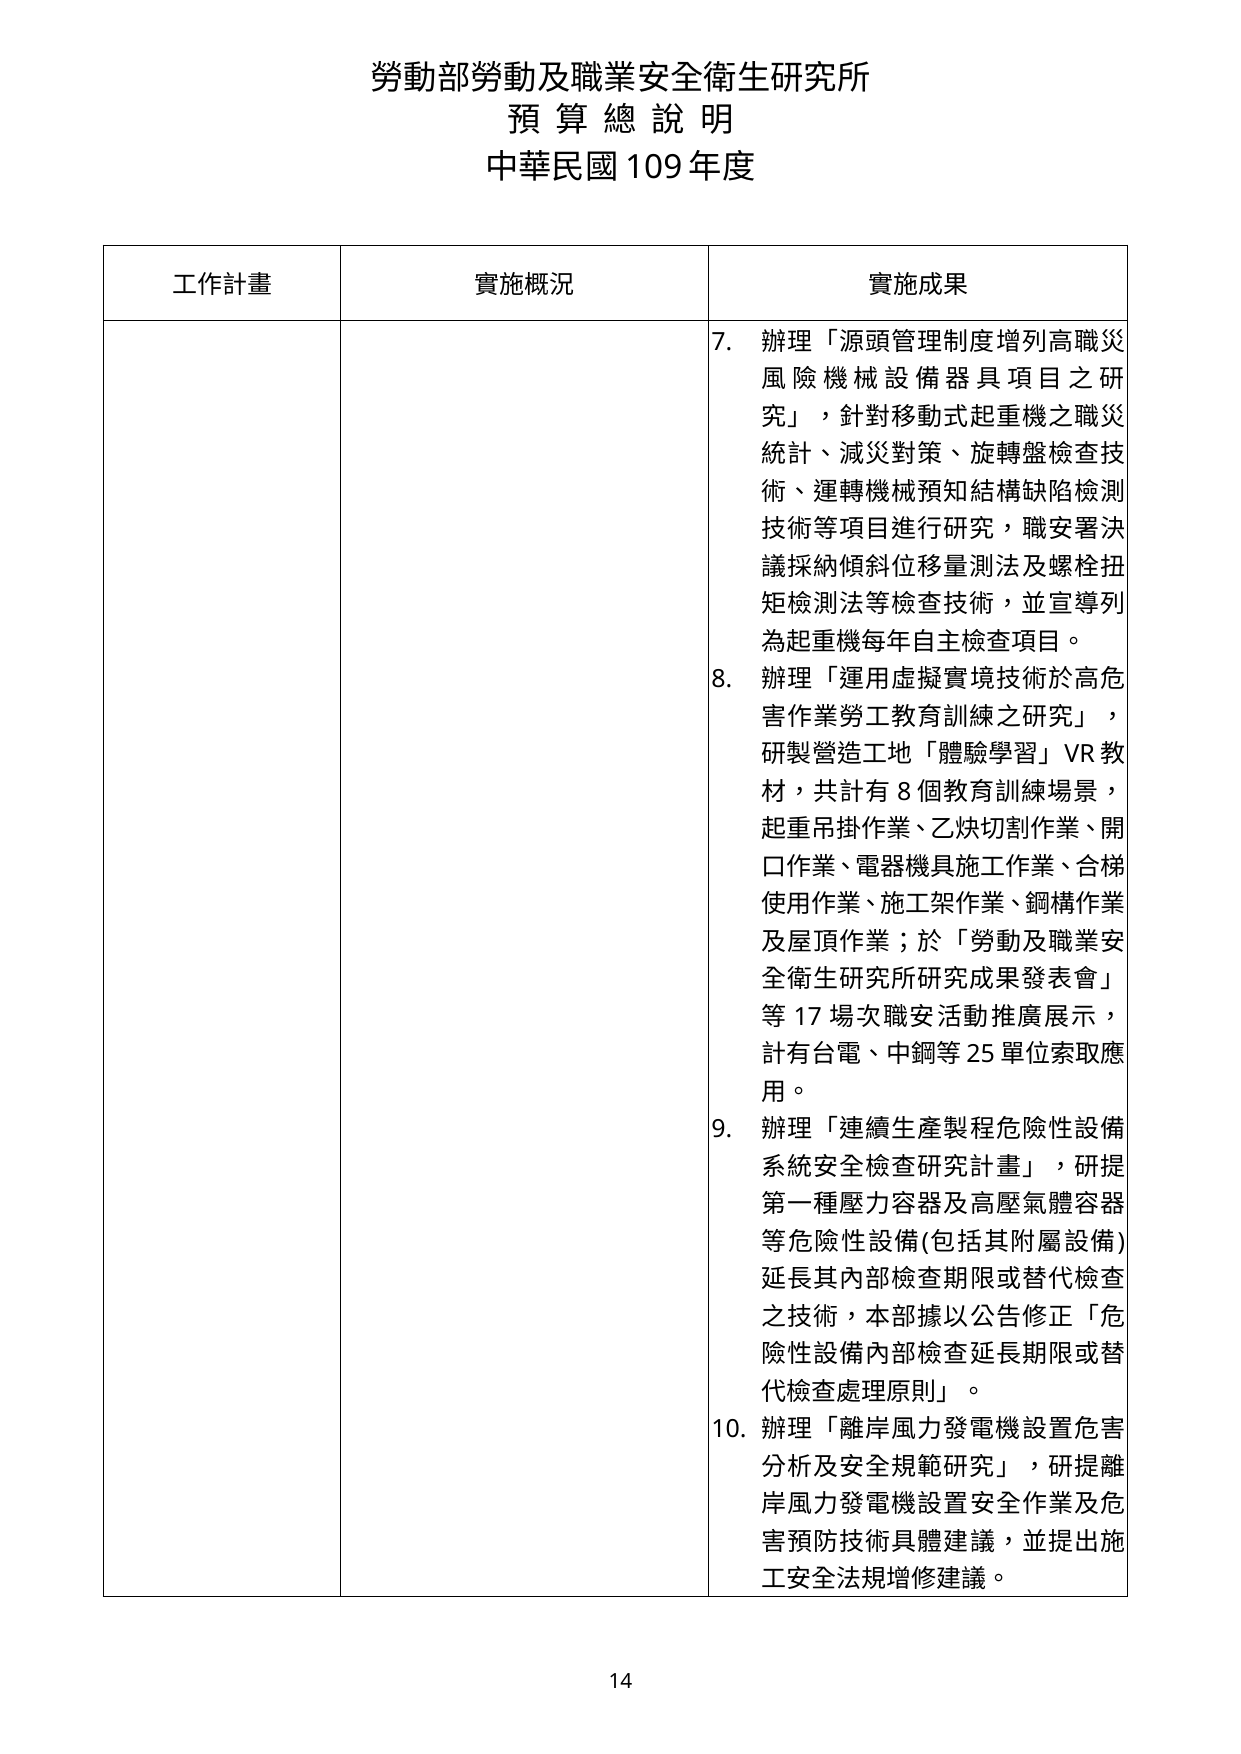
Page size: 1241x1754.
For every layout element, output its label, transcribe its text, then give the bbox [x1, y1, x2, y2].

table_cell 二、辦理職業安全衛生研究，加強研發成果展示及應用 (一)調查分析職場危害現況，開發研擬職場安全改善技術與對策 辦理「太陽光電發電系統職場危害預防研究」，針對屋頂型太陽光電發電場所之架設與維運作業分別提出安全查核表，其中維運作業又依據支架與屋頂維修人員、電氣人員及清洗人員分別製作，供事業單位自主查核應用；另研擬屋頂型太陽光電發電系統職場安全指引。 辦理「高風險事業單位實施製程安全管理技術探討(二)」，完成編製9項製程安全管理項目實施指引，包含(1)製程安全資訊；(2)製程危害分析；(3)標準作業程序；(4)教育訓練；(5)承攬管理；(6)啟動前安全檢查；(7)機械完整性；(8)緊急應變；(9)商業機密；另針對106年度已完成之反應性及腐蝕性資訊、製程危害分析(針對初步危害分析、危害與可操作性分析之常見缺失)等7項指引辦理說明會，以協助業界推動製程安全管理。 辦理「公共污水處理場所之防爆機電安全研究」，完成訪視國內5家公共汙水處理場所，瞭解其防爆電氣危險區域劃分與防爆機電選用現況，並編製公共汙水處理場所之防爆電氣危險區域劃分技術手冊及辦理專家學者座談會。 辦理「製藥業之靜電危害防制研究」，完成訪視國內5家製藥業之靜電危害現況及提出改善建議與對策，另編製製藥業之靜電危害防制技術手冊，並辦理專家學者座談會。 辦理「電氣活線作業用器具相關法規與標準探討」，完成分析國際電工委員會、歐盟、美國及日本之絕緣操作棒、伸縮棒及絕緣手工具相關標準之規格與檢驗方法，並舉行專家學者座談會及研議國內可採用之電氣活線作業用器具相關標準。 辦理「評估電弧故障斷路器對積汙導電之電氣火災保護效用」，完成測試並探討電路裝設電弧故障斷路器，於插頭(座)發生積污導電時，可立即斷電，以達到預防電氣火災之事故。 辦理「源頭管理制度增列高職災風險機械設備器具項目之研究」，針對移動式起重機之職災統計、減災對策、旋轉盤檢查技術、運轉機械預知結構缺陷檢測技術等項目進行研究，職安署決議採納傾斜位移量測法及螺栓扭矩檢測法等檢查技術，並宣導列為起重機每年自主檢查項目。 辦理「運用虛擬實境技術於高危害作業勞工教育訓練之研究」，研製營造工地「體驗學習」VR教材，共計有8個教育訓練場景，起重吊掛作業、乙炔切割作業、開口作業、電器機具施工作業、合梯使用作業、施工架作業、鋼構作業及屋頂作業；於「勞動及職業安全衛生研究所研究成果發表會」等17場次職安活動推廣展示，計有台電、中鋼等25單位索取應用。 辦理「連續生產製程危險性設備系統安全檢查研究計畫」，研提第一種壓力容器及高壓氣體容器等危險性設備(包括其附屬設備)延長其內部檢查期限或替代檢查之技術，本部據以公告修正「危險性設備內部檢查延長期限或替代檢查處理原則」。 辦理「離岸風力發電機設置危害分析及安全規範研究」，研提離岸風力發電機設置安全作業及危害預防技術具體建議，並提出施工安全法規增修建議。 完成指定國外標準，吊籠安全 EN 1808:2015；低溫儲槽設備 API 625、EN 14620及ACI 376，等4種標準之妥適性研究，函送本部參採並據以作為指定危險性機械及設備檢查標準。 辦理「智慧型產業用安全帽開發研究」，整合降噪、有害氣體感測、照明、人員活動監測及無線傳輸等物聯網新技術，並完成雛型製作、帽體整體之功能測試。 辦理「台中地區人工擋土柱開挖擋土支撐結構安全性研究」，研提擋土柱護圈結構強度分析及安全間距建議值，提出人工擋土柱開挖施工安全改善實務，編撰人工擋土柱開挖施工安全指引。 辦理「汙水下水道工程特有職災分析及改善對策研究」，完成相關法規、職災案例與開挖安全問題分析，探討下水道工程施工過程與特有危害因子，研提汙水下水道工程安全改善對策、施工安全查核重點及汙水下水道工程安全改善實務。 辦理「框式施工架水平護欄替代交叉拉桿之結構強度及穩定性比較研究」，研提交叉拉桿替代措施功能需求及構造標準，有效預防施工架墜落職災，提出「施工架作業安全檢查重點及注意事項」修正建議，編撰施工架內側交叉拉桿替代措施設計指引。 辦理「系統式施工架國家標準草案訂定與可行性評估研究」，提出系統式施工架安全作業標準與管理模式，有效預防系統式施工架相關墜落及倒崩塌職災，並舉行作業安全實務研討會3場次，編撰系統式施工架組拆安全指引。 (二)運用科技掌握職業衛生危害，開發控制技術以降低暴露風險： 辦理「揹工揹負作業生物力學研究」，完成50份問卷及10位高山地區生物力學實驗，並召開跨部會專家會議，提出山域地區較佳揹負作業建議(草案)，可供相關單位及工作者參考。 辦理「照顧服務員工作輔具調查研究」，完成5場次居家式及5場次機構式照服員工作現況調查，完成照服員常用工作輔具人因性危害評估探討，將應用本研究成果編撰照顧服務員工作輔具及個人防護具使用參考資料，提供給相關單位及工作者參考。 辦理「中式廚房油煙粒狀物與多環芳香烴特性之研究」，完成廚房油煙濃度及抽油煙機氣罩風速分析，就廚房抽油煙機效能提出簡易評估技術。並協同職安署完成北中南3場抽油煙機捕集效率改善展示。 辦理「發展防音防護具適配技術」，完成6場高噪音作業環境之臨廠訪視，並建立配戴防音防護具之耳內音壓量測與評估模式，可以提供事業單位評估參考。 辦理「新建廠房之噪音控制規劃與聲場模擬分析」，完成6場高噪音作業環境之臨廠訪視及噪音源診斷，並提供相關工程改善建議，且針對金屬製造業廠房建廠初期之規畫完成3種規劃方案之成效評估，可以提供事業單位評估參考。 辦理「應用主動式噪音控制技術於勞工作業空間降噪效能之探討」，完成場域型主動式噪音控制裝置雛型，並進行實驗室測試與降噪效能評估，整體結果可降低作業空間之噪音量約10分貝。 辦理「利用大數據分析建置我國戶外高氣溫環境熱壓力與體力負荷模式研究」，完成250人時營造業熱危害工程現場綜合溫度熱指數(WBGT)量測作業，包括溫度(乾球)、濕度、風速及輻射熱(黑球)資料，蒐集戶外作業勞工熱暴露生理值、現場物料熱能能量，並以現有氣象觀測資料推估環境大氣WBGT模式，可供作為熱危害暴露感測及預警之基礎。 辦理「農作物栽培業從業人員職業衛生狀況調查研究-以果樹栽培業為例」，完成果樹栽培作業現場訪視21場次，及110位職業衛生及肌肉骨骼不適症狀問卷調查，了解果樹栽培從業人員職業衛生危害現況並製作危害預防宣導摺頁。 辦理「刨路作業人員粉塵暴露改善措施探討」，完成15場次刨路作業總粉塵、可呼吸性粉塵及結晶型游離二氧化矽調查，並參考國外粉塵暴露改善方式，建立刨路作業粉塵暴露改善技術，並於現場實際進行測試評估，可降低勞工暴露濃度，改善勞工作業環境。 辦理「美容作業人員有機溶劑暴露及通風設施改善與管理探討-以美甲人員為例」，完成12家美甲作業場所訪視及10家現場有機溶劑調查，並建立美甲作業有機溶劑暴露通風改善技術模組，實場評估可有效降低勞工有機溶劑暴露，後續可進行推廣應用，改善勞工作業環境。 辦理「長照場所通風環境調查研究」，完成28場次現場訪視及10場次現場採樣，包括通風環境之調查及量測大氣壓力、二氧化碳、溫(溼)度等背景值，瞭解長照場所環境現況與常見通風問題，提出「長照單位常見通風問題與改善策略」及「長照單位新建築物早期通風規劃建議」等2份技術指引及相關建議，預計將提供衛福部所屬各機關、本部職安署、內政部建築研究所參考使用。 (三)提升實驗室分析品管量能，強化職場化學性暴露危害和健康促進之研究 完成2場「勞工職業病預防研討會」，包括事業單位安全衛生主管、管理人員、廠務、廠醫、廠護、政府單位等相關人員，共約300人參加，透過此研討會宣導及推廣職業病預防相關知識，以達成逐步降低職業災害的目標。 完成「鋯引起的職業性肺部疾病認定參考指引草案」與「磷及磷化合物中毒之認定參考指引修訂草案」及「鎘及其化合物中毒之認定參考指引修訂草案」，以提供本部納入職業病認定參考指引，藉以提高職業疾病發現率。 辦理「汽車噴漆勞工重金屬生物偵測調查」，完成4家使用油性塗料且不同規模之汽車鈑噴廠進行現場勞工暴露調查，共採集作業環境監測樣品44個，及28位勞工收集勞工生物樣品共56個，並辦理「噴漆作業(汽車及噴漆相關產業)職業衛生危害防制說明會」1場次。 辦理「粉體靜電塗裝作業職業衛生法規暨通風工程介入評估研究」，完成9家事業單位共10組既有通風設施性能評估，及編撰粉體塗裝業通風設施設計實務手冊。 辦理「安全針具立法實施後針扎職業危害探討研究」，完成辦理針扎防護通報系統教育訓練1場次，計50家醫院之56位承辦針扎相關業務人員參與；完成396家醫療機構針扎防治與通報問卷調查、1,717位護理人員安全針具使用及針扎經驗問卷調查，及進行安全針具立法實施前後針扎率下降的比較分析。 完成「安全針具立法後之針扎防治、通報與追蹤」座談會，邀集職安署及職業醫學、牙醫師、護理與醫檢師等專業團體代表與專家學者計16位進行研討；並就上述資料進行綜合探討與建議，提供後續針扎防治政策及醫療機構職場環境改善之參考。 辦理「職業性肌肉骨骼傷病防治之健康管理模式探討研究」，完成開發肌肉骨骼健康管理系統與編撰使用操作手冊，並辦理北、中、南區3場次之大、中、小型企業職業衛生護理人員焦點座談，計36人針對現行人因危害評估指引之推動困境與勞工健康服務人員合作模式及系統操作與滿意度提出具體改善建議。 完成「物理治療師專業人員之職場肌肉骨骼傷病預防暨人因評核研討會」，計51名參加並建立人力資料庫，及完成編撰手臂肩頸及下背部肌肉骨骼痠痛預防健康管理手冊計2冊供參考。 完成514位重體力與肌肉骨骼痠痛較高之運輸倉儲業勞工進行痠痛問卷調查及基礎動作評估測試，及招募200位勞工針對不同分級健康管理模式進行介入前後成效評估；並綜合上述資料進行綜合探討與建議，提供本部施政及擴大推動至職場應用之參考。 辦理「中高齡職業環境安全設施探討研究」，完成蒐集國內外職業環境安全設施改善相關文獻；建立中高齡勞工體力、耐力、視力、聽力、心智及動作控制等工作適能評估表，並完成465份問卷調查進行60歲以下與60歲以上勞工差異分析。 辦理「職場中高齡勞工環境之職務再設計」，共完成7家企業，蒐集記錄現場勞工就業能力、作業現況、適能差異等資訊，完成訪視輔導42個案例之職場環境安全設施與職務再設計改善建議，並編撰成中高齡勞工作業現場安全設施或職務再設計建議方案手冊，以3D圖譜與精簡文字說明改善前後差異；並完成4場次專家座談會議進行研討；綜合上述資料進行綜合探討與建議，提供施政及擴大推動至職場之應用參考。 完成我國資源再生產業之高科技廢棄物資源回收再生7家事業單位訪視及回收再生作業模式、製程資訊蒐集，並完成金屬暴露作業環境監測採樣分析及其他危害物狀況調查，進行勞工危害暴露劑量分析，作為評估作業勞工健康危害風險及危害控制依據，以保障作業勞工健康。 辦理3場「金屬製品製造業職業危害介入研討會」包括金屬製品製造業事業單位安全衛生主管、管理人員、廠務、廠醫、廠護、政府單位等相關人員，共約150人出席參加。 完成職業烹飪油煙暴露引起之肺腺癌等3種職業病之認定參考指引。 完成研究成果推廣應用:職業衛生研討會、環境分析化學研討會等，共計發表11篇論文。參加2場國際研討會，並發表本所研究成果共2篇海報論文。 (四)推動勞動及職業安全衛生研發成果展示及應用，辦理國際交流業務，加強宣導職業安全衛生觀念 為強化職業危害預防相關觀念、提供民眾正確職業安全衛生觀念，於台北、新北、台中、高雄、台南、屏東等地舉辦37場次「職業安全衛生危害預防巡迴展示活動」，結合地方政府、機關或學校共同辦理，以寓教於樂的方式，透過實際體驗來傳遞正確的危害預防觀念，更透過親子體驗之設計，共同參與，增加學習效果，提升24,155人次工安意識，落實並向下紮根。 為服務偏鄉勞工，推廣原鄉部落勞動相關資訊及實體展示強化體認職業安全衛生之重要性，勞安所、職安署、勞保局及發展署共同於台東長濱真柄部落、花蓮光復馬太鞍部落、苗栗頭份、苗栗南庄社區等地，及配合各縣市政府如新北、台東、花蓮、三峽及桃園豐年祭舉辦9場次「原住民部落職業安全衛生教育巡迴展示暨宣導教室」活動，與配合原住民之豐年祭、歲時祭儀活動推廣本部各項政策、勞保、就業等資訊及簡易課程講座，傳遞勞動相關知識及提升工安意識，共計9,453人次參加，傳達職業安全衛生危害預防重要資訊。 本所於北中南三地舉辦「107年度勞動及職業安全衛生研究所研究成果發表會」，將最新的勞動及職業安全衛生相關研究成果推廣至產業界、事業單位及大專院校學生，活動現場更有歷年來「重要研究成果實體展示活動」，包含有虛擬實境(VR)技術應用勞工教育訓練現場體驗、人體計測暨呼吸防護具測試用頭型展示、粒狀汙染物採樣體驗等10種職業安全衛生展示主題，並由專業人員現場解說，讓民眾能親身體驗最新的職業安全衛生研究技術。 主辦「2018年亞洲職業安全衛生研究機構會議 (Asian Occupational Safety and Health Research Institutes Meeting，簡稱 AOSHRI會議)」，共有來自美國及亞洲7國家之職業安全衛生研究機構20位代表與會。藉由各國專家經驗分享，瞭解職業安全衛生研究相關實務及全球發展趨勢，推展職業安全衛生研究與國際合作交流業務。 辦理本所勞工安全衛生展示館營運管理，主動行銷邀請學校、工會團體及政府機關參訪，本年度來館參觀人數12,939人次，包括北市職校、專業團體、醫院、財團法人安全衛生委員會及政府機構等。 維護及更新本所勞工安全衛生展示館職業安全衛生展示方式：製作安全衛生多媒體影片，透過影音宣導職災預防，更新工安行動展示車，增加新科技之應用，設計新的體驗方式及影音內容，增加展出效果，使用VR進行導覽，以更有趣多元的方式推廣安全衛生研究成果及科技應用。 應用新媒體(臉書)擴大傳播管道及人數並擴及一般民眾：轉化本所研發成果為「小心隱形殺手一氧化碳」、「美麗花崗石背後的『危害』」及「漏電保安利器，報給您知！」等21則臉書貼文，透過本部，減少知識級別及障礙，電子化知識傳播，擴大知識應用普及一般民眾。 107年度研發成果收入總計18萬2,725元，包括呼吸防護具防毒罐測試設備安裝與操作技術授權費，出版品授權金，智產權收入及出版品販售等。 完成研究報告、重要研究績效輯、影片等118項出版品，寄送圖書館及各機構，並於網站提供下載。 出版勞動及職業安全衛生研究季刊、勞動及職業安全衛生簡訊科普雜誌，無償提供政府機關、大專院校及圖書館、工會等民間團體等，總寄送5,000個單位。 [709, 321, 1127, 1596]
table_header 工作計畫 [104, 246, 340, 319]
table_cell [341, 321, 708, 1596]
table_cell [104, 321, 340, 1596]
table_header 實施成果 [709, 246, 1127, 319]
table_header 實施概況 [341, 246, 708, 319]
